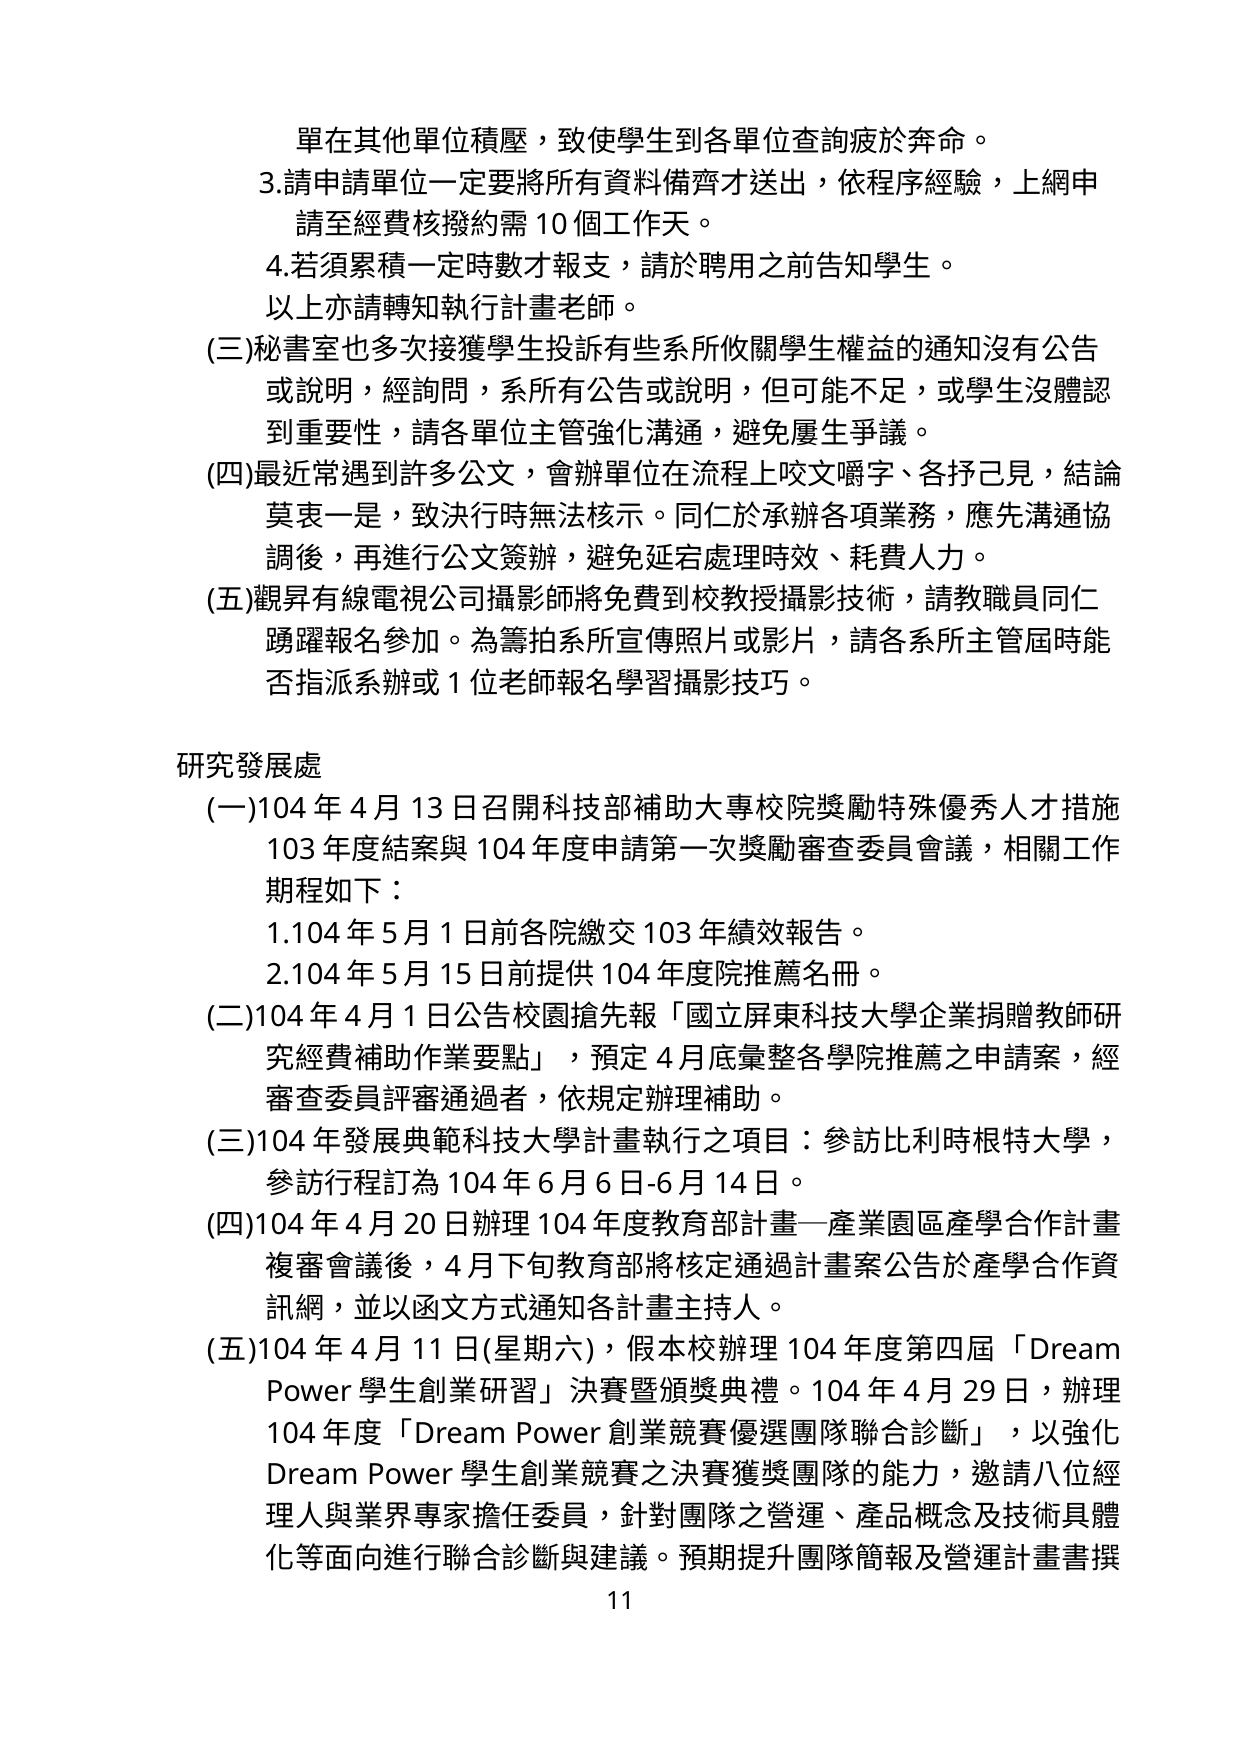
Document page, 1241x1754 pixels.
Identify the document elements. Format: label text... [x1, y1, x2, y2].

text (四)最近常遇到許多公文，會辦單位在流程上咬文嚼字、各抒己見，結論莫衷一是，致決行時無法核示。同仁於承辦各項業務，應先溝通協調後，再進行公文簽辦，避免延宕處理時效、耗費人力。 [207, 451, 1122, 576]
text (五)觀昇有線電視公司攝影師將免費到校教授攝影技術，請教職員同仁踴躍報名參加。為籌拍系所宣傳照片或影片，請各系所主管屆時能否指派系辦或1位老師報名學習攝影技巧。 [207, 576, 1122, 701]
text 1.104年5月1日前各院繳交103年績效報告。 [265, 910, 1122, 951]
text (五)104年4月11日(星期六)，假本校辦理104年度第四屆「Dream Power學生創業研習」決賽暨頒獎典禮。104年4月29日，辦理104年度「Dream Power創業競賽優選團隊聯合診斷」，以強化Dream Power學生創業競賽之決賽獲獎團隊的能力，邀請八位經理人與業界專家擔任委員，針對團隊之營運、產品概念及技術具體化等面向進行聯合診斷與建議。預期提升團隊簡報及營運計畫書撰 [207, 1326, 1122, 1576]
text 4.若須累積一定時數才報支，請於聘用之前告知學生。 [265, 243, 1122, 285]
text 3.請申請單位一定要將所有資料備齊才送出，依程序經驗，上網申請至經費核撥約需10個工作天。 [251, 160, 1122, 243]
text (一)104年4月13日召開科技部補助大專校院獎勵特殊優秀人才措施103年度結案與104年度申請第一次獎勵審查委員會議，相關工作期程如下： [207, 785, 1122, 910]
text (四)104年4月20日辦理104年度教育部計畫─產業園區產學合作計畫複審會議後，4月下旬教育部將核定通過計畫案公告於產學合作資訊網，並以函文方式通知各計畫主持人。 [207, 1201, 1122, 1326]
text 研究發展處 [118, 743, 1122, 785]
text (二)104年4月1日公告校園搶先報「國立屏東科技大學企業捐贈教師研究經費補助作業要點」，預定4月底彙整各學院推薦之申請案，經審查委員評審通過者，依規定辦理補助。 [207, 993, 1122, 1118]
text 以上亦請轉知執行計畫老師。 [265, 285, 1122, 326]
text (三)秘書室也多次接獲學生投訴有些系所攸關學生權益的通知沒有公告或說明，經詢問，系所有公告或說明，但可能不足，或學生沒體認到重要性，請各單位主管強化溝通，避免屢生爭議。 [207, 326, 1122, 451]
text (三)104年發展典範科技大學計畫執行之項目：參訪比利時根特大學，參訪行程訂為104年6月6日-6月14日。 [207, 1118, 1122, 1201]
text 2.104年5月15日前提供104年度院推薦名冊。 [265, 951, 1122, 993]
text 單在其他單位積壓，致使學生到各單位查詢疲於奔命。 [266, 118, 1122, 160]
